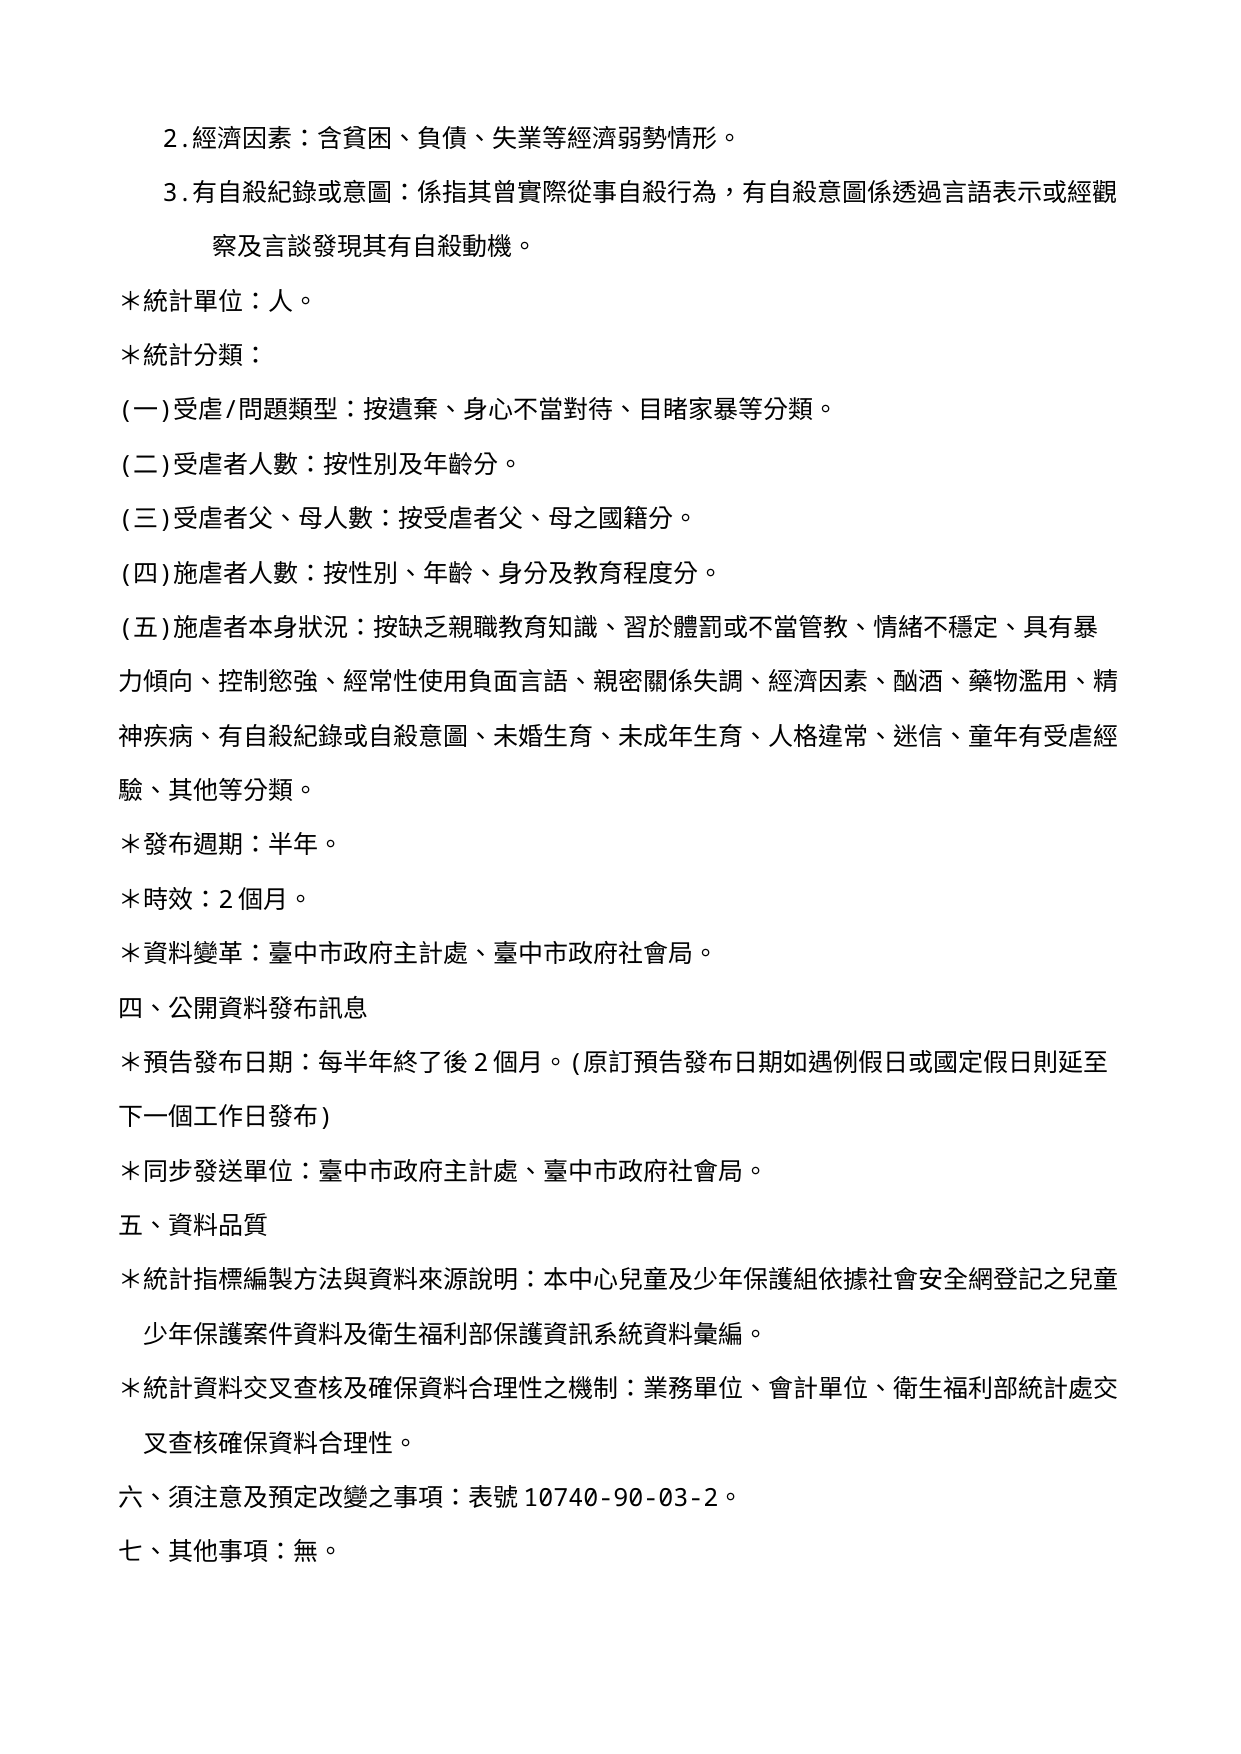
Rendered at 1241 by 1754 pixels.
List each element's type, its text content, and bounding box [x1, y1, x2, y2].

text (三)受虐者父、母人數：按受虐者父、母之國籍分。 [118, 499, 1122, 535]
text ＊發布週期：半年。 [118, 825, 1122, 861]
text 七、其他事項：無。 [118, 1532, 1122, 1568]
text 四、公開資料發布訊息 [118, 988, 1122, 1024]
text 六、須注意及預定改變之事項：表號10740-90-03-2。 [118, 1477, 1122, 1514]
text ＊統計分類： [118, 336, 1122, 372]
text 3.有自殺紀錄或意圖：係指其曾實際從事自殺行為，有自殺意圖係透過言語表示或經觀察及言談發現其有自殺動機。 [162, 172, 1122, 263]
text (四)施虐者人數：按性別、年齡、身分及教育程度分。 [118, 553, 1122, 589]
text ＊預告發布日期：每半年終了後2個月。(原訂預告發布日期如遇例假日或國定假日則延至下一個工作日發布) [118, 1042, 1122, 1133]
text ＊同步發送單位：臺中市政府主計處、臺中市政府社會局。 [118, 1151, 1122, 1187]
text (一)受虐/問題類型：按遺棄、身心不當對待、目睹家暴等分類。 [118, 390, 1122, 426]
text (二)受虐者人數：按性別及年齡分。 [118, 444, 1122, 481]
text 2.經濟因素：含貧困、負債、失業等經濟弱勢情形。 [162, 118, 1122, 154]
text ＊統計指標編製方法與資料來源說明：本中心兒童及少年保護組依據社會安全網登記之兒童少年保護案件資料及衛生福利部保護資訊系統資料彙編。 [118, 1260, 1122, 1351]
text ＊時效：2個月。 [118, 879, 1122, 916]
text 五、資料品質 [118, 1206, 1122, 1242]
text ＊統計單位：人。 [118, 281, 1122, 317]
text ＊資料變革：臺中市政府主計處、臺中市政府社會局。 [118, 934, 1122, 970]
text (五)施虐者本身狀況：按缺乏親職教育知識、習於體罰或不當管教、情緒不穩定、具有暴力傾向、控制慾強、經常性使用負面言語、親密關係失調、經濟因素、酗酒、藥物濫用、精神疾病、有自殺紀錄或自殺意圖、未婚生育、未成年生育、人格違常、迷信、童年有受虐經驗、其他等分類。 [118, 607, 1122, 807]
text ＊統計資料交叉查核及確保資料合理性之機制：業務單位、會計單位、衛生福利部統計處交叉查核確保資料合理性。 [118, 1369, 1122, 1459]
